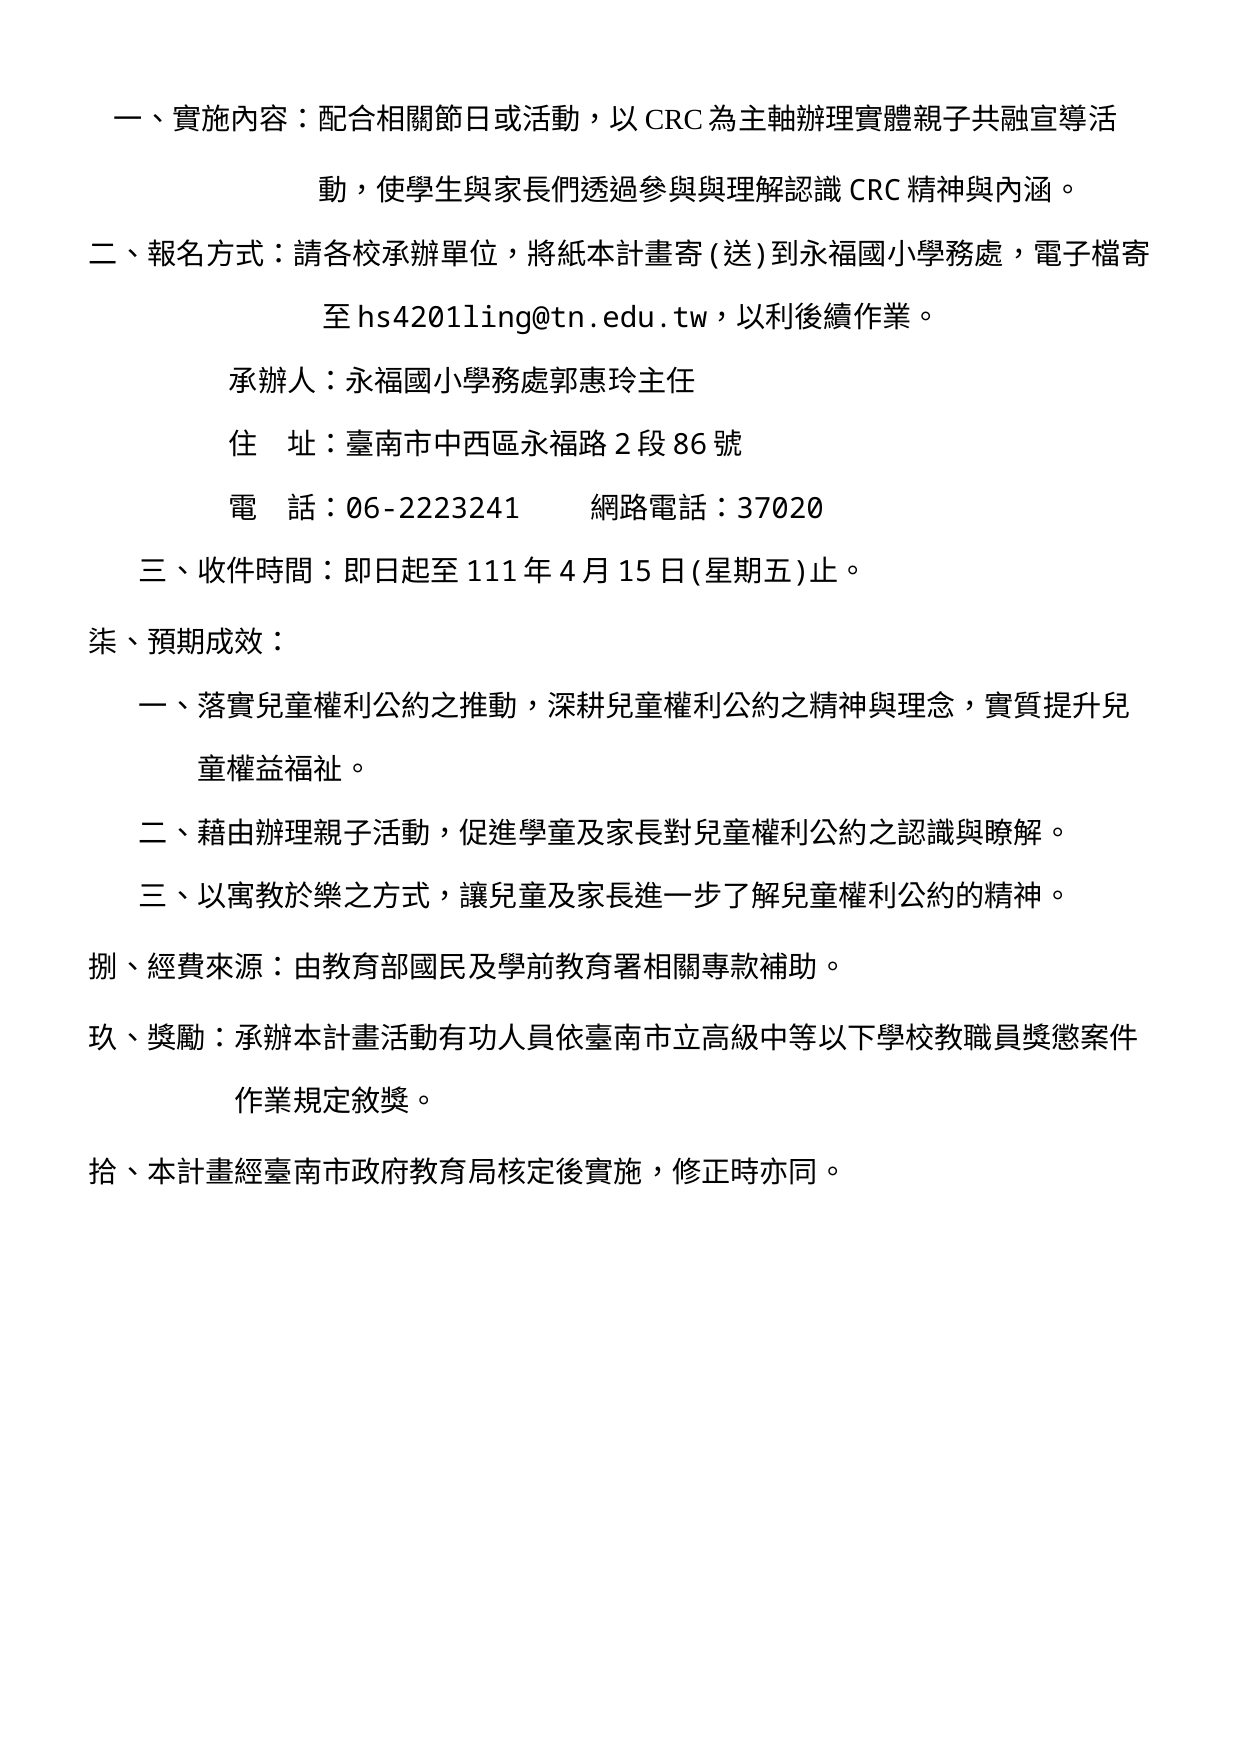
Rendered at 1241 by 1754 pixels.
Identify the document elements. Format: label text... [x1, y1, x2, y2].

text 承辦人：永福國小學務處郭惠玲主任 [89, 357, 1152, 400]
text 柒、預期成效： [89, 619, 1152, 661]
text 二、報名方式：請各校承辦單位，將紙本計畫寄(送)到永福國小學務處，電子檔寄至hs4201ling@tn.edu.tw，以利後續作業。 [89, 230, 1152, 336]
text 住 址：臺南市中西區永福路2段86號 [89, 421, 1152, 463]
text 電 話：06-2223241 網路電話：37020 [89, 484, 1152, 527]
text 拾、本計畫經臺南市政府教育局核定後實施，修正時亦同。 [89, 1149, 1152, 1191]
text 一、實施內容：配合相關節日或活動，以CRC為主軸辦理實體親子共融宣導活 [114, 96, 1152, 138]
text 二、藉由辦理親子活動，促進學童及家長對兒童權利公約之認識與瞭解。 [139, 809, 1152, 852]
text 一、落實兒童權利公約之推動，深耕兒童權利公約之精神與理念，實質提升兒童權益福祉。 [139, 682, 1152, 788]
text 三、收件時間：即日起至111年4月15日(星期五)止。 [139, 548, 1152, 590]
text 玖、獎勵：承辦本計畫活動有功人員依臺南市立高級中等以下學校教職員獎懲案件作業規定敘獎。 [89, 1014, 1152, 1120]
text 動，使學生與家長們透過參與與理解認識CRC精神與內涵。 [114, 167, 1152, 209]
text 捌、經費來源：由教育部國民及學前教育署相關專款補助。 [89, 944, 1152, 986]
text 三、以寓教於樂之方式，讓兒童及家長進一步了解兒童權利公約的精神。 [139, 873, 1152, 915]
